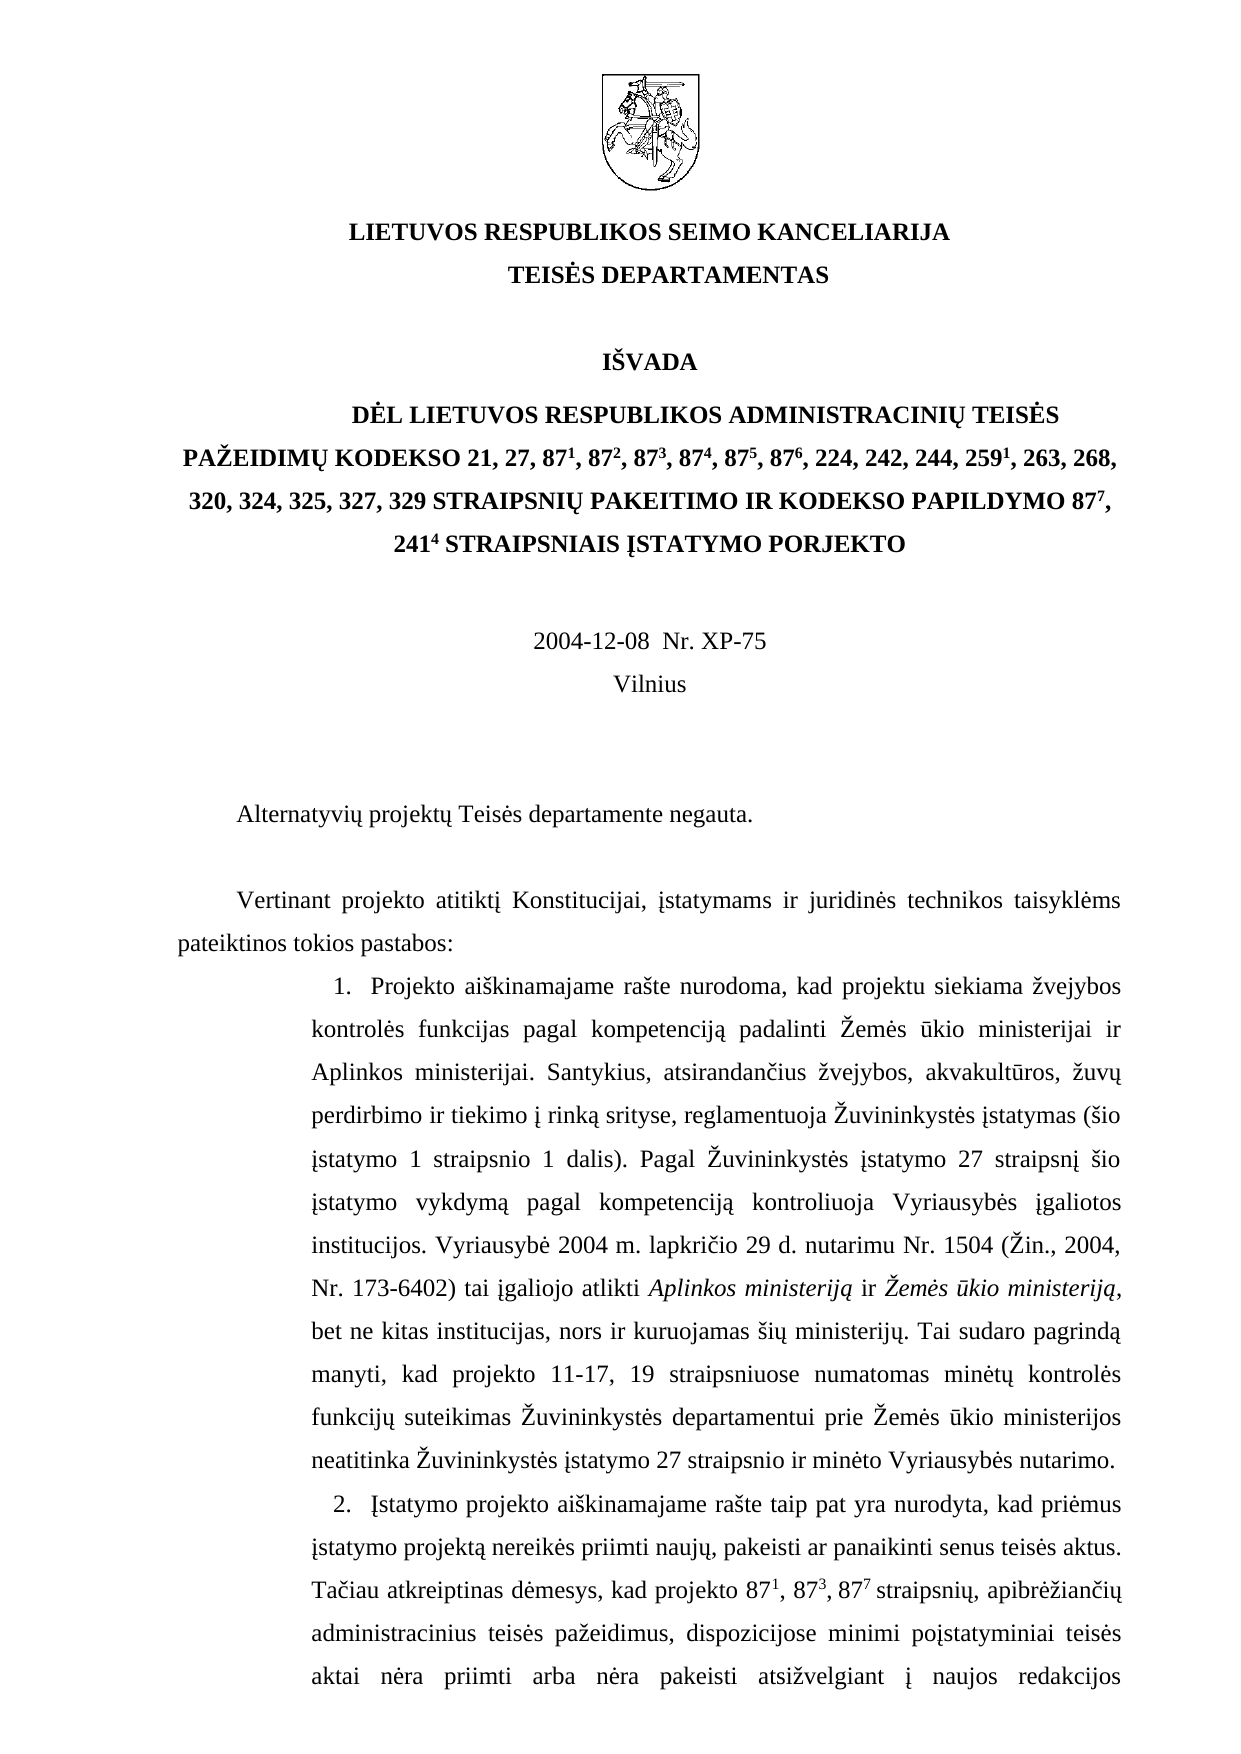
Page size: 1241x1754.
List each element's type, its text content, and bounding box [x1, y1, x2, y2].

subtitle IŠVADA [177, 347, 1122, 375]
list Įstatymo projekto aiškinamajame rašte taip pat yra nurodyta, kad priėmus įstatymo projektą nereikės priimti naujų, pakeisti ar panaikinti senus teisės aktus. Tačiau atkreiptinas dėmesys, kad projekto 871, 873, 877 straipsnių, apibrėžiančių administracinius teisės pažeidimus, dispozicijose minimi poįstatyminiai teisės aktai nėra priimti arba nėra pakeisti atsižvelgiant į naujos redakcijos [274, 1489, 1122, 1690]
list Projekto aiškinamajame rašte nurodoma, kad projektu siekiama žvejybos kontrolės funkcijas pagal kompetenciją padalinti Žemės ūkio ministerijai ir Aplinkos ministerijai. Santykius, atsirandančius žvejybos, akvakultūros, žuvų perdirbimo ir tiekimo į rinką srityse, reglamentuoja Žuvininkystės įstatymas (šio įstatymo 1 straipsnio 1 dalis). Pagal Žuvininkystės įstatymo 27 straipsnį šio įstatymo vykdymą pagal kompetenciją kontroliuoja Vyriausybės įgaliotos institucijos. Vyriausybė 2004 m. lapkričio 29 d. nutarimu Nr. 1504 (Žin., 2004, Nr. 173-6402) tai įgaliojo atlikti Aplinkos ministeriją ir Žemės ūkio ministeriją, bet ne kitas institucijas, nors ir kuruojamas šių ministerijų. Tai sudaro pagrindą manyti, kad projekto 11-17, 19 straipsniuose numatomas minėtų kontrolės funkcijų suteikimas Žuvininkystės departamentui prie Žemės ūkio ministerijos neatitinka Žuvininkystės įstatymo 27 straipsnio ir minėto Vyriausybės nutarimo. [274, 971, 1122, 1474]
text Vilnius [177, 669, 1122, 698]
text 2004-12-08 Nr. XP-75 [177, 626, 1122, 655]
text Vertinant projekto atitiktį Konstitucijai, įstatymams ir juridinės technikos taisyklėms pateiktinos tokios pastabos: [177, 885, 1122, 957]
subtitle TEISĖS DEPARTAMENTAS [177, 260, 1122, 289]
subtitle LIETUVOS RESPUBLIKOS SEIMO KANCELIARIJA [177, 217, 1122, 246]
text DĖL LIETUVOS RESPUBLIKOS ADMINISTRACINIŲ TEISĖS PAŽEIDIMŲ KODEKSO 21, 27, 871, 872, 873, 874, 875, 876, 224, 242, 244, 2591, 263, 268, 320, 324, 325, 327, 329 STRAIPSNIŲ PAKEITIMO ir kodekso PAPILDYMO 877, 2414 STRAIPSNIAIS ĮSTATYMO PORJEKTO [177, 400, 1122, 558]
text Alternatyvių projektų Teisės departamente negauta. [177, 799, 1122, 827]
